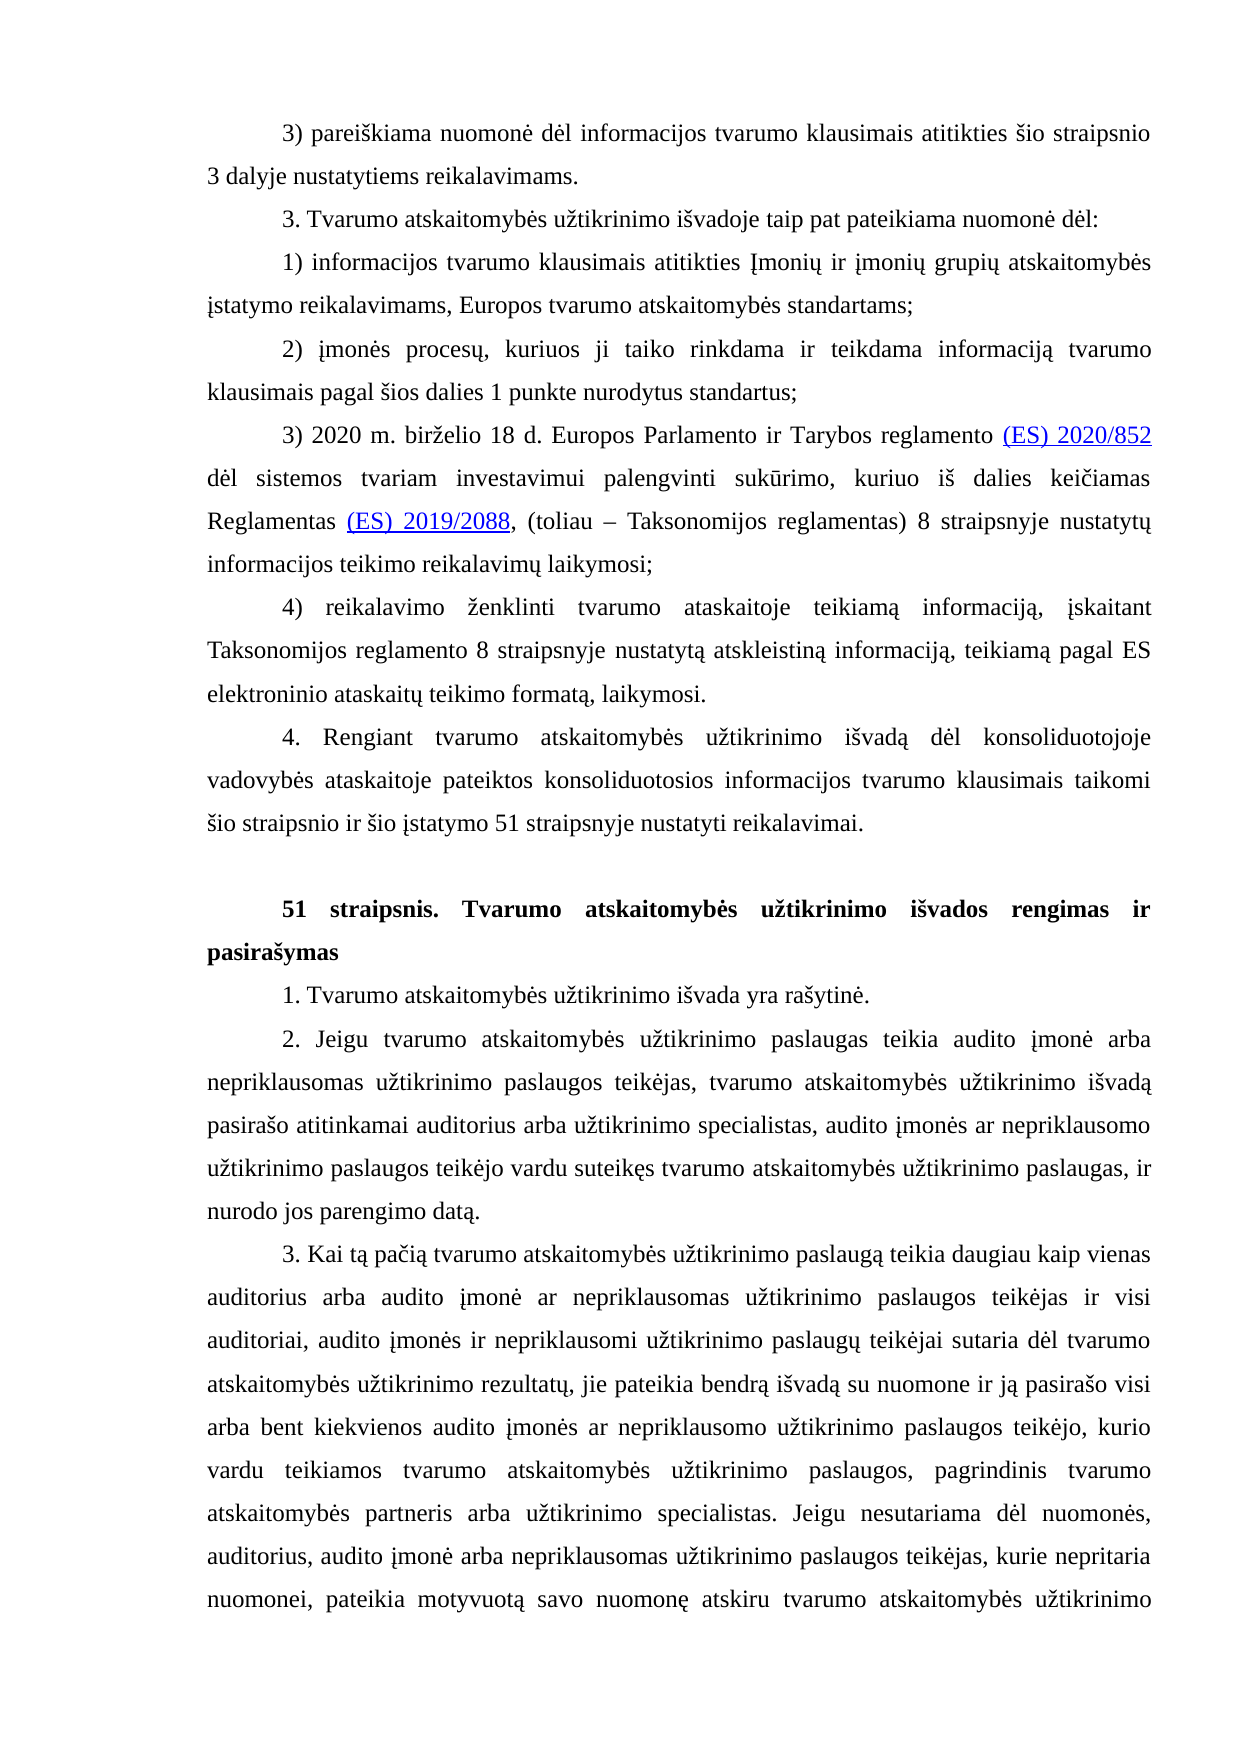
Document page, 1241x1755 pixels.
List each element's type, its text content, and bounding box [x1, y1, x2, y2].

text 4) reikalavimo ženklinti tvarumo ataskaitoje teikiamą informaciją, įskaitant Taksonomijos reglamento 8 straipsnyje nustatytą atskleistiną informaciją, teikiamą pagal ES elektroninio ataskaitų teikimo formatą, laikymosi. [207, 592, 1152, 707]
text 1. Tvarumo atskaitomybės užtikrinimo išvada yra rašytinė. [207, 981, 1152, 1009]
text 51 straipsnis. Tvarumo atskaitomybės užtikrinimo išvados rengimas ir pasirašymas [207, 894, 1152, 966]
text 3) pareiškiama nuomonė dėl informacijos tvarumo klausimais atitikties šio straipsnio 3 dalyje nustatytiems reikalavimams. [207, 118, 1152, 190]
text 4. Rengiant tvarumo atskaitomybės užtikrinimo išvadą dėl konsoliduotojoje vadovybės ataskaitoje pateiktos konsoliduotosios informacijos tvarumo klausimais taikomi šio straipsnio ir šio įstatymo 51 straipsnyje nustatyti reikalavimai. [207, 722, 1152, 837]
text 1) informacijos tvarumo klausimais atitikties Įmonių ir įmonių grupių atskaitomybės įstatymo reikalavimams, Europos tvarumo atskaitomybės standartams; [207, 247, 1152, 319]
text 2) įmonės procesų, kuriuos ji taiko rinkdama ir teikdama informaciją tvarumo klausimais pagal šios dalies 1 punkte nurodytus standartus; [207, 334, 1152, 406]
text 2. Jeigu tvarumo atskaitomybės užtikrinimo paslaugas teikia audito įmonė arba nepriklausomas užtikrinimo paslaugos teikėjas, tvarumo atskaitomybės užtikrinimo išvadą pasirašo atitinkamai auditorius arba užtikrinimo specialistas, audito įmonės ar nepriklausomo užtikrinimo paslaugos teikėjo vardu suteikęs tvarumo atskaitomybės užtikrinimo paslaugas, ir nurodo jos parengimo datą. [207, 1024, 1152, 1225]
text 3. Tvarumo atskaitomybės užtikrinimo išvadoje taip pat pateikiama nuomonė dėl: [207, 204, 1152, 233]
text 3. Kai tą pačią tvarumo atskaitomybės užtikrinimo paslaugą teikia daugiau kaip vienas auditorius arba audito įmonė ar nepriklausomas užtikrinimo paslaugos teikėjas ir visi auditoriai, audito įmonės ir nepriklausomi užtikrinimo paslaugų teikėjai sutaria dėl tvarumo atskaitomybės užtikrinimo rezultatų, jie pateikia bendrą išvadą su nuomone ir ją pasirašo visi arba bent kiekvienos audito įmonės ar nepriklausomo užtikrinimo paslaugos teikėjo, kurio vardu teikiamos tvarumo atskaitomybės užtikrinimo paslaugos, pagrindinis tvarumo atskaitomybės partneris arba užtikrinimo specialistas. Jeigu nesutariama dėl nuomonės, auditorius, audito įmonė arba nepriklausomas užtikrinimo paslaugos teikėjas, kurie nepritaria nuomonei, pateikia motyvuotą savo nuomonę atskiru tvarumo atskaitomybės užtikrinimo [207, 1239, 1152, 1613]
text 3) 2020 m. birželio 18 d. Europos Parlamento ir Tarybos reglamento (ES) 2020/852 dėl sistemos tvariam investavimui palengvinti sukūrimo, kuriuo iš dalies keičiamas Reglamentas (ES) 2019/2088, (toliau – Taksonomijos reglamentas) 8 straipsnyje nustatytų informacijos teikimo reikalavimų laikymosi; [207, 420, 1152, 578]
